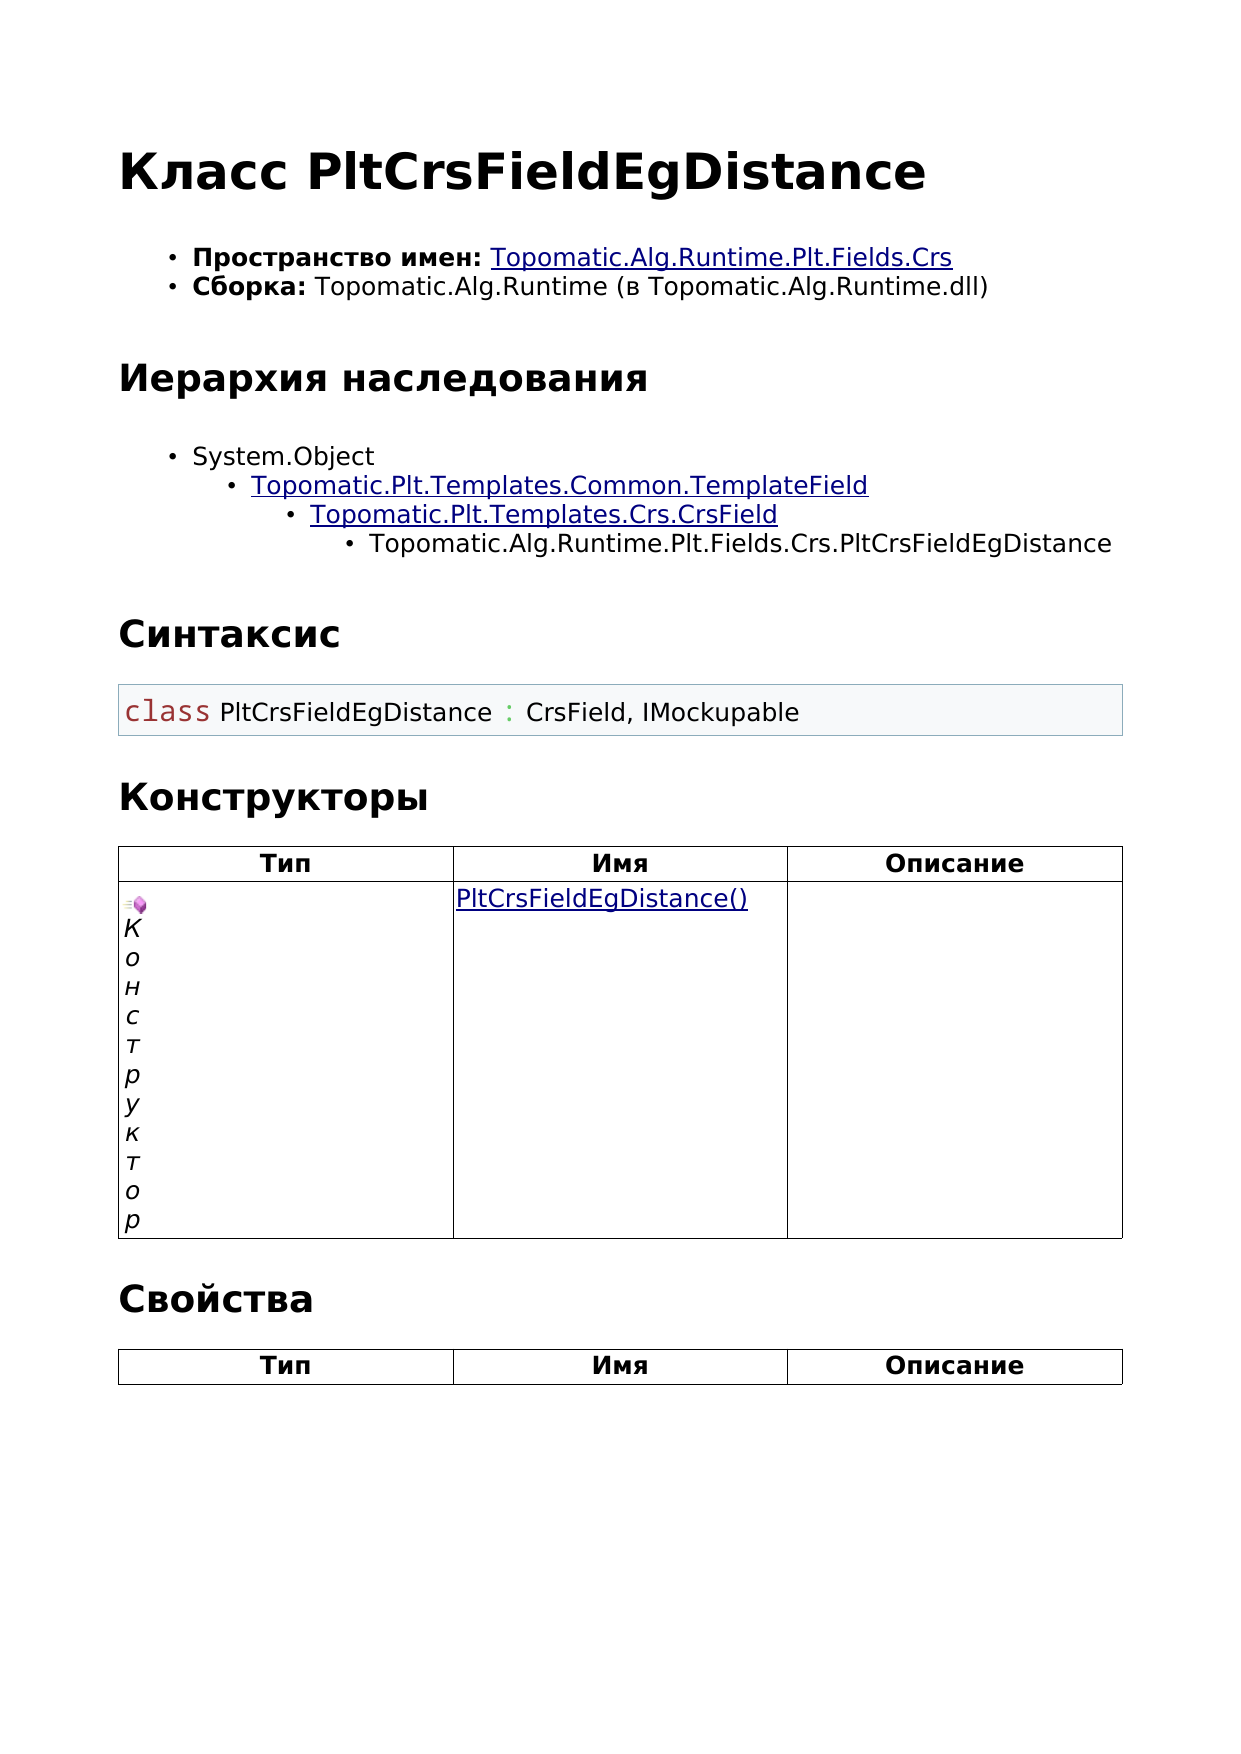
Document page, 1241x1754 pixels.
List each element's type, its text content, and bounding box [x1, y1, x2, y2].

table_header Описание [788, 847, 1122, 881]
subtitle Иерархия наследования [118, 356, 1122, 400]
table_header Имя [454, 847, 787, 881]
list Topomatic.Plt.Templates.Common.TemplateField [236, 471, 1122, 500]
picture [121, 896, 147, 914]
list Сборка: Topomatic.Alg.Runtime (в Topomatic.Alg.Runtime.dll) [177, 272, 1122, 302]
table_header Имя [454, 1350, 787, 1384]
subtitle Свойства [118, 1278, 1122, 1321]
subtitle Класс PltCrsFieldEgDistance [118, 143, 1122, 201]
table_cell [788, 882, 1122, 1238]
list Topomatic.Alg.Runtime.Plt.Fields.Crs.PltCrsFieldEgDistance [354, 529, 1122, 558]
table_header Тип [119, 1350, 453, 1384]
subtitle Конструкторы [118, 775, 1122, 819]
list Пространство имен: Topomatic.Alg.Runtime.Plt.Fields.Crs [177, 243, 1122, 272]
list Topomatic.Plt.Templates.Crs.CrsField [295, 500, 1122, 529]
table_cell PltCrsFieldEgDistance() [454, 882, 787, 1238]
table_header Описание [788, 1350, 1122, 1384]
table_header Тип [119, 847, 453, 881]
list System.Object [177, 442, 1122, 471]
table_header class PltCrsFieldEgDistance : CrsField, IMockupable [119, 685, 1122, 735]
subtitle Синтаксис [118, 613, 1122, 657]
table_cell [119, 882, 453, 1238]
